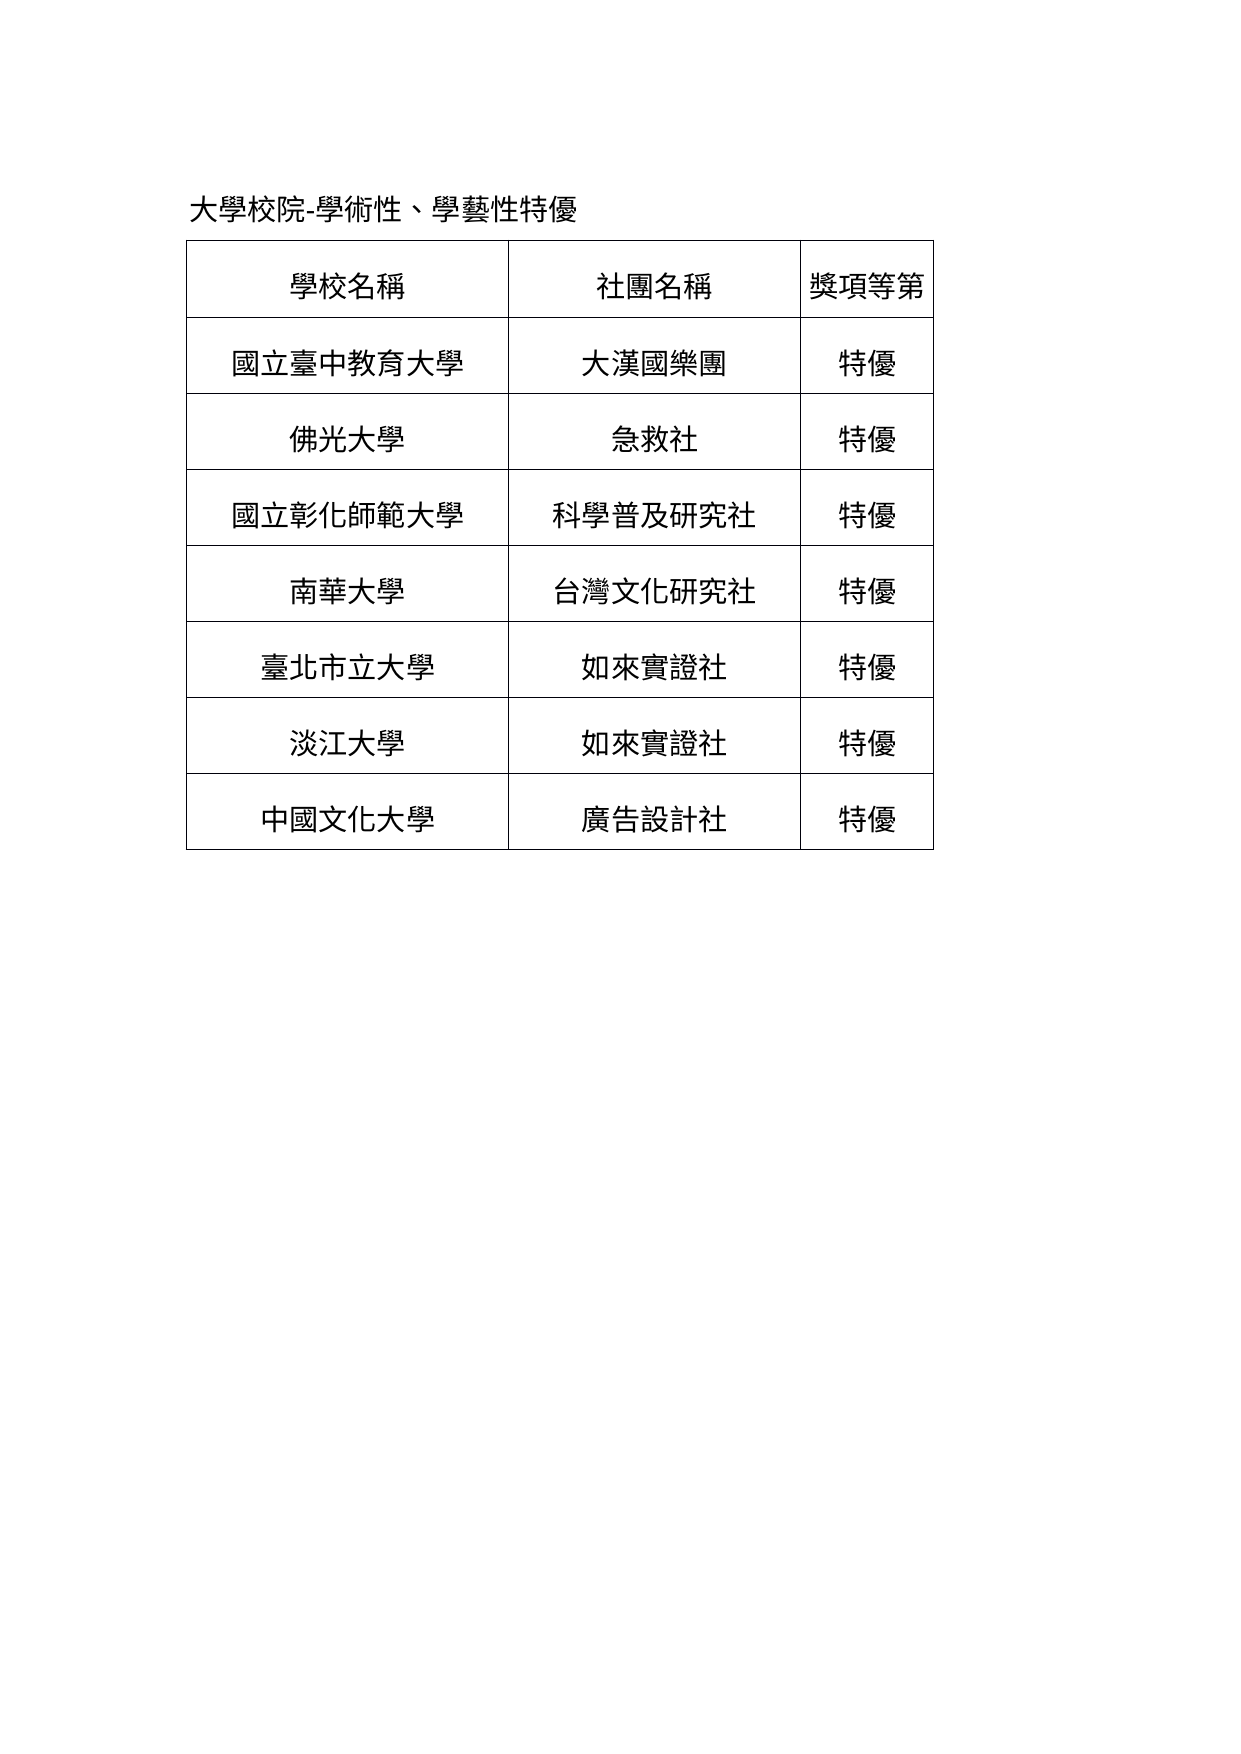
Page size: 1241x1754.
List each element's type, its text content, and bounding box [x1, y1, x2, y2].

table_cell 特優 [801, 394, 933, 469]
table_cell 特優 [801, 546, 933, 621]
table_cell 中國文化大學 [187, 774, 508, 849]
table_cell 特優 [801, 698, 933, 773]
table_cell 佛光大學 [187, 394, 508, 469]
table_cell 淡江大學 [187, 698, 508, 773]
table_header 大學校院-學術性、學藝性特優 [186, 165, 800, 239]
table_cell 如來實證社 [509, 622, 800, 697]
table_cell 特優 [801, 470, 933, 545]
table_cell 獎項等第 [801, 241, 933, 317]
table_cell 國立臺中教育大學 [187, 318, 508, 393]
table_cell 特優 [801, 622, 933, 697]
table_cell 國立彰化師範大學 [187, 470, 508, 545]
table_cell 南華大學 [187, 546, 508, 621]
table_cell 如來實證社 [509, 698, 800, 773]
table_cell 急救社 [509, 394, 800, 469]
table_cell 學校名稱 [187, 241, 508, 317]
table_cell 臺北市立大學 [187, 622, 508, 697]
table_cell 台灣文化研究社 [509, 546, 800, 621]
table_cell 廣告設計社 [509, 774, 800, 849]
table_cell 科學普及研究社 [509, 470, 800, 545]
table_header [800, 165, 934, 239]
table_cell 大漢國樂團 [509, 318, 800, 393]
table_cell 社團名稱 [509, 241, 800, 317]
table_cell 特優 [801, 318, 933, 393]
table_cell 特優 [801, 774, 933, 849]
